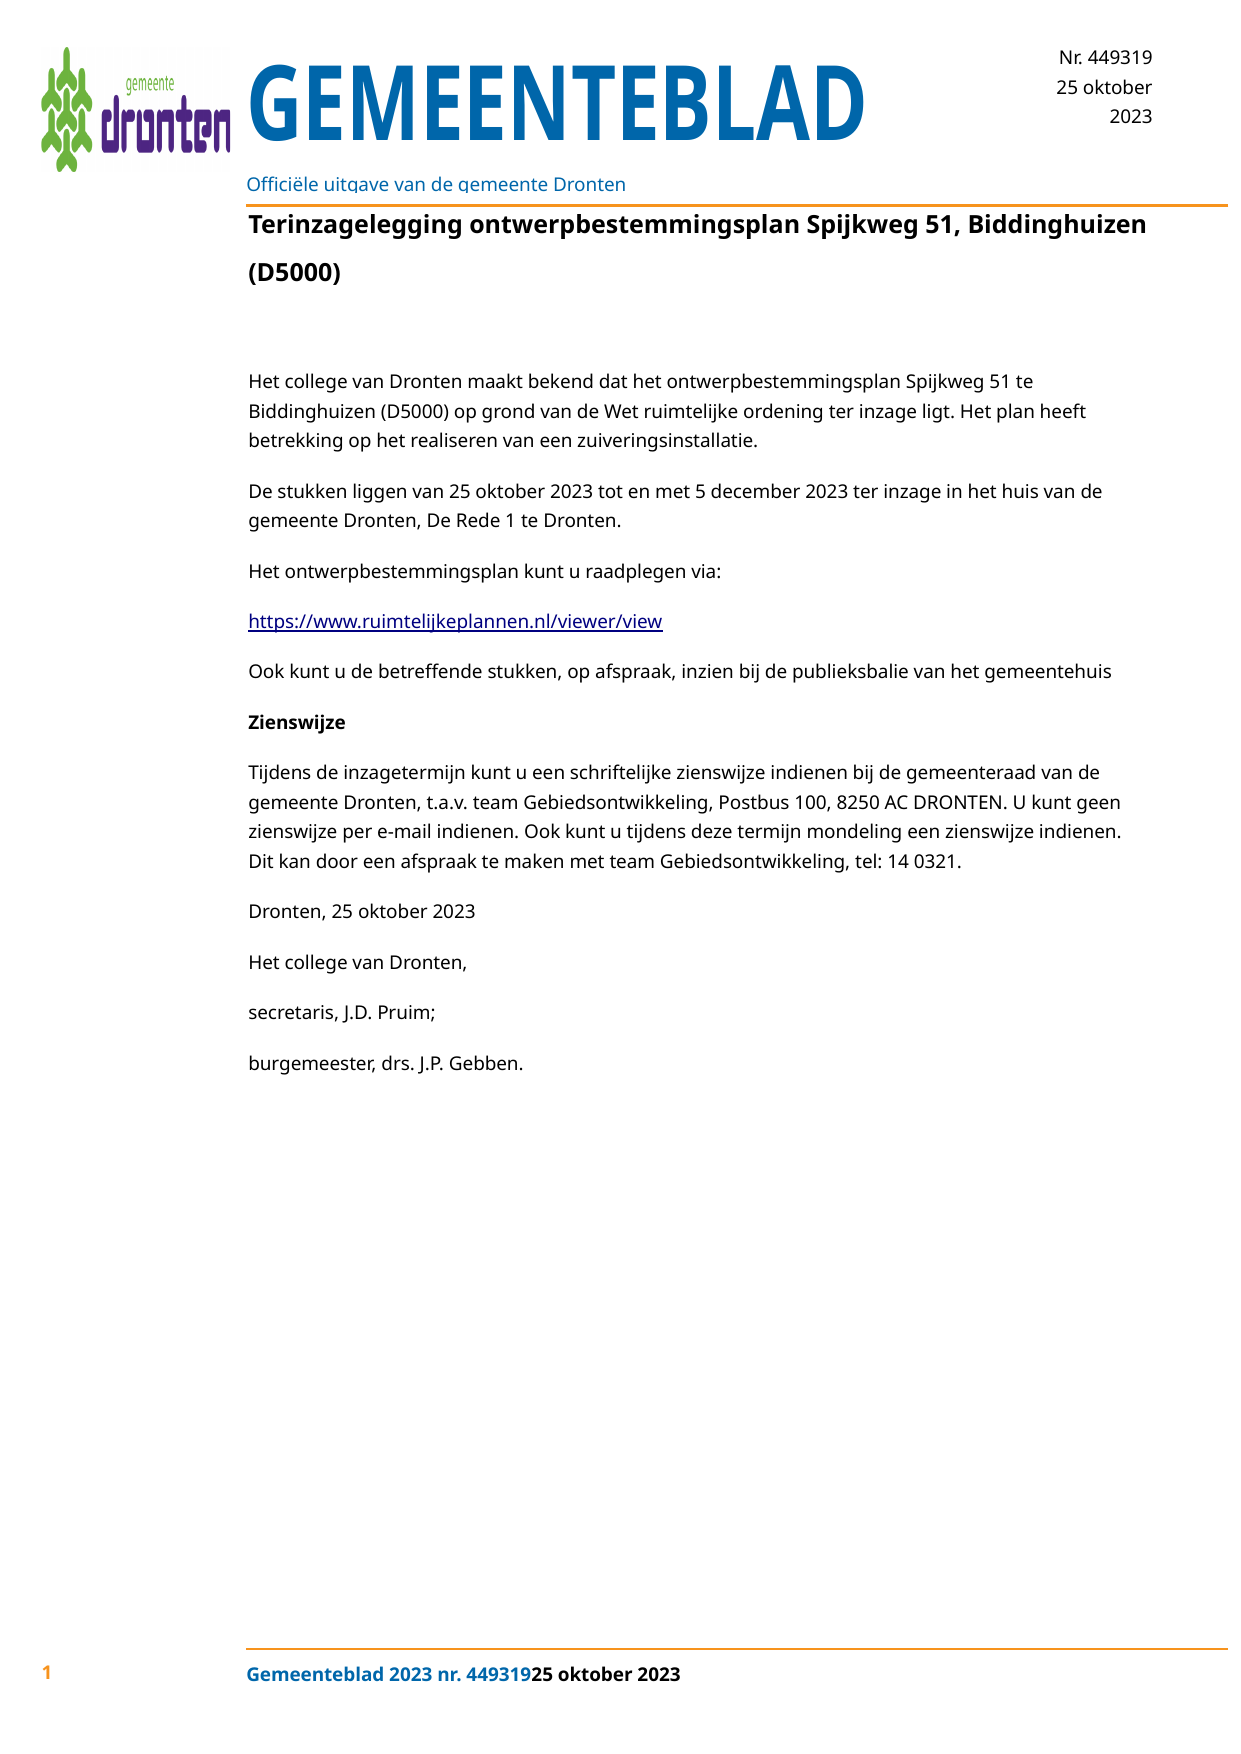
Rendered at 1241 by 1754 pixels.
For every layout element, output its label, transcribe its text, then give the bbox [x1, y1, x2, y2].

text Dronten, 25 oktober 2023 [248, 899, 1152, 924]
text Zienswijze [248, 709, 1152, 735]
text Terinzagelegging ontwerpbestemmingsplan Spijkweg 51, Biddinghuizen (D5000) [248, 207, 1152, 288]
text Ook kunt u de betreffende stukken, op afspraak, inzien bij de publieksbalie van het gemeentehuis [248, 659, 1152, 684]
text secretaris, J.D. Pruim; [248, 999, 1152, 1025]
text De stukken liggen van 25 oktober 2023 tot en met 5 december 2023 ter inzage in het huis van de gemeente Dronten, De Rede 1 te Dronten. [248, 478, 1152, 533]
text burgemeester, drs. J.P. Gebben. [248, 1050, 1152, 1076]
picture [41, 47, 231, 172]
text Tijdens de inzagetermijn kunt u een schriftelijke zienswijze indienen bij de gemeenteraad van de gemeente Dronten, t.a.v. team Gebiedsontwikkeling, Postbus 100, 8250 AC DRONTEN. U kunt geen zienswijze per e-mail indienen. Ook kunt u tijdens deze termijn mondeling een zienswijze indienen. Dit kan door een afspraak te maken met team Gebiedsontwikkeling, tel: 14 0321. [248, 759, 1152, 874]
text https://www.ruimtelijkeplannen.nl/viewer/view [248, 608, 1152, 634]
text Het ontwerpbestemmingsplan kunt u raadplegen via: [248, 558, 1152, 584]
text Het college van Dronten, [248, 949, 1152, 975]
text Het college van Dronten maakt bekend dat het ontwerpbestemmingsplan Spijkweg 51 te Biddinghuizen (D5000) op grond van de Wet ruimtelijke ordening ter inzage ligt. Het plan heeft betrekking op het realiseren van een zuiveringsinstallatie. [248, 368, 1152, 453]
